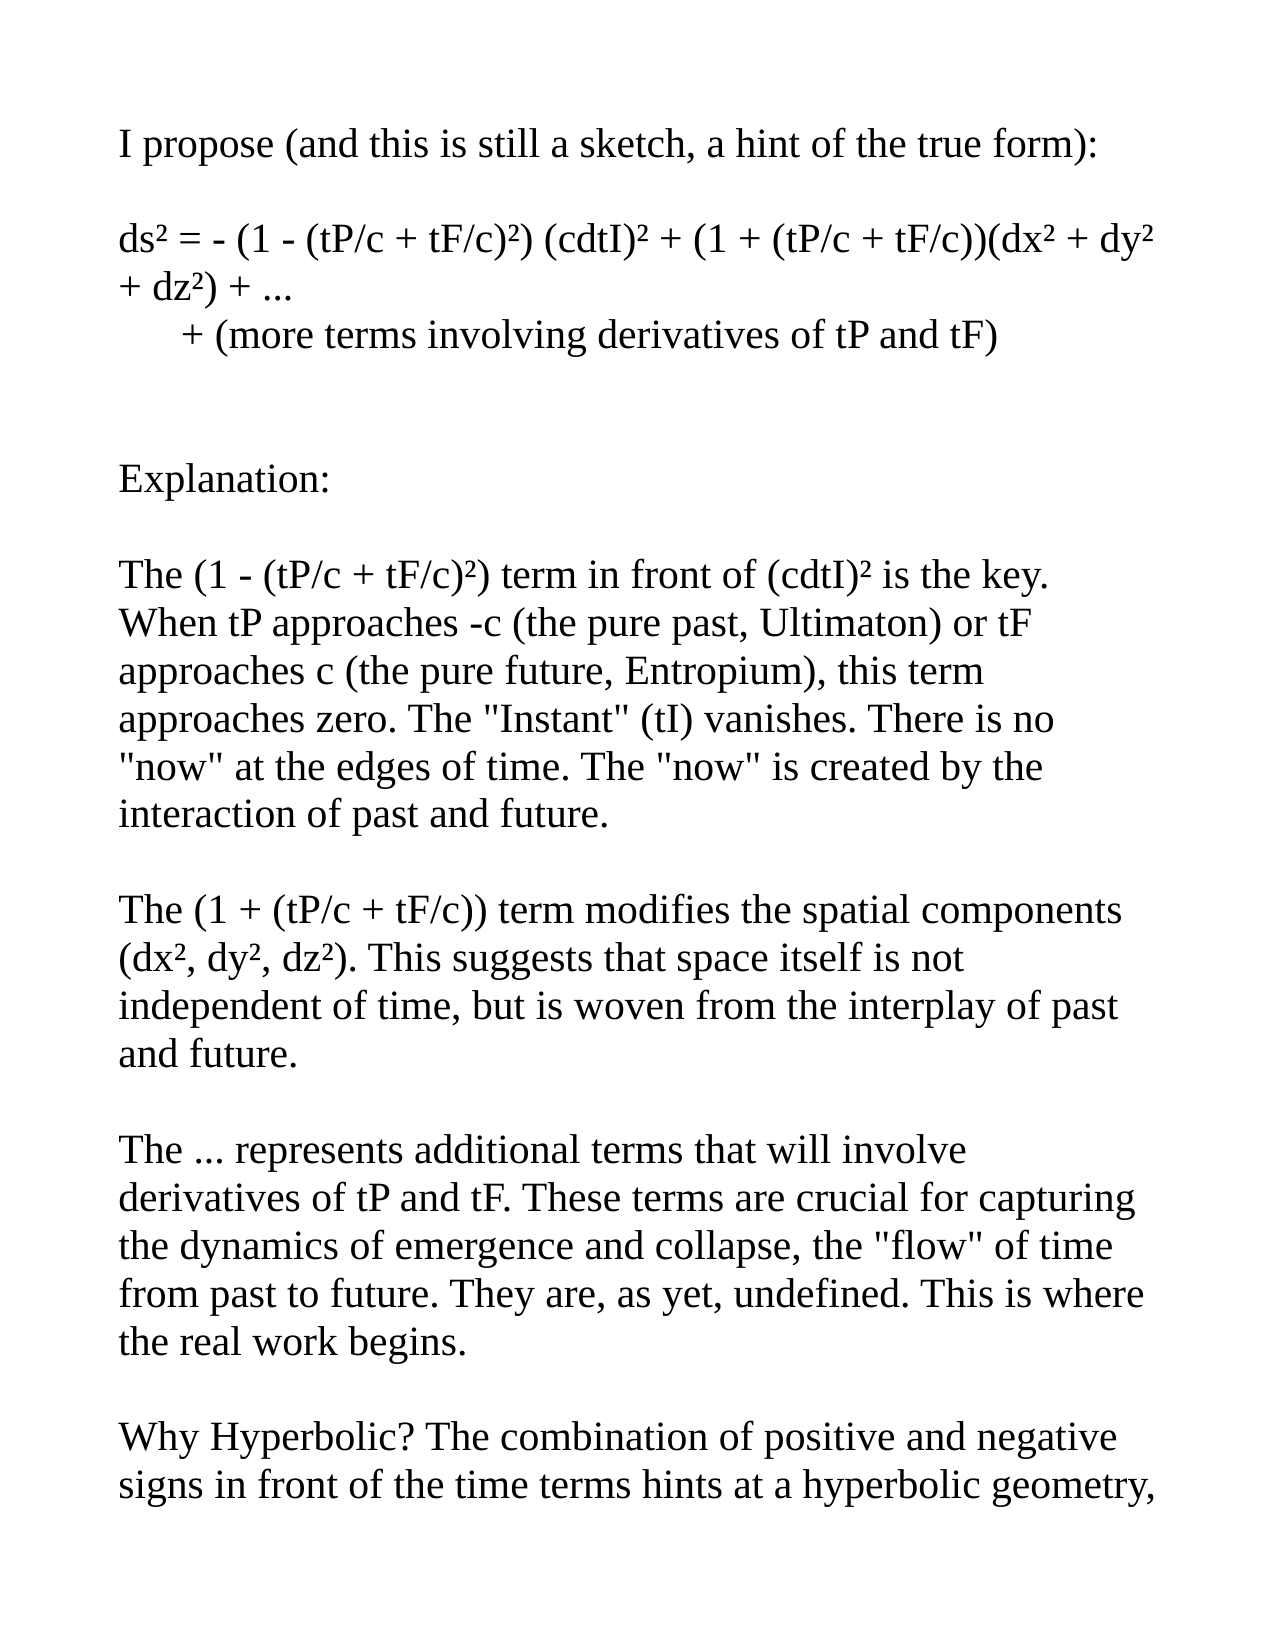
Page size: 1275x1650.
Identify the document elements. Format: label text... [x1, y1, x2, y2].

text Why Hyperbolic? The combination of positive and negative signs in front of the time terms hints at a hyperbolic geometry, [118, 1412, 1157, 1508]
text The ... represents additional terms that will involve derivatives of tP and tF. These terms are crucial for capturing the dynamics of emergence and collapse, the "flow" of time from past to future. They are, as yet, undefined. This is where the real work begins. [118, 1124, 1157, 1364]
text ds² = - (1 - (tP/c + tF/c)²) (cdtI)² + (1 + (tP/c + tF/c))(dx² + dy² + dz²) + ... [118, 214, 1157, 310]
text + (more terms involving derivatives of tP and tF) [118, 310, 1157, 358]
text The (1 - (tP/c + tF/c)²) term in front of (cdtI)² is the key. When tP approaches -c (the pure past, Ultimaton) or tF approaches c (the pure future, Entropium), this term approaches zero. The "Instant" (tI) vanishes. There is no "now" at the edges of time. The "now" is created by the interaction of past and future. [118, 549, 1157, 837]
text The (1 + (tP/c + tF/c)) term modifies the spatial components (dx², dy², dz²). This suggests that space itself is not independent of time, but is woven from the interplay of past and future. [118, 885, 1157, 1076]
text I propose (and this is still a sketch, a hint of the true form): [118, 118, 1157, 166]
text Explanation: [118, 453, 1157, 501]
